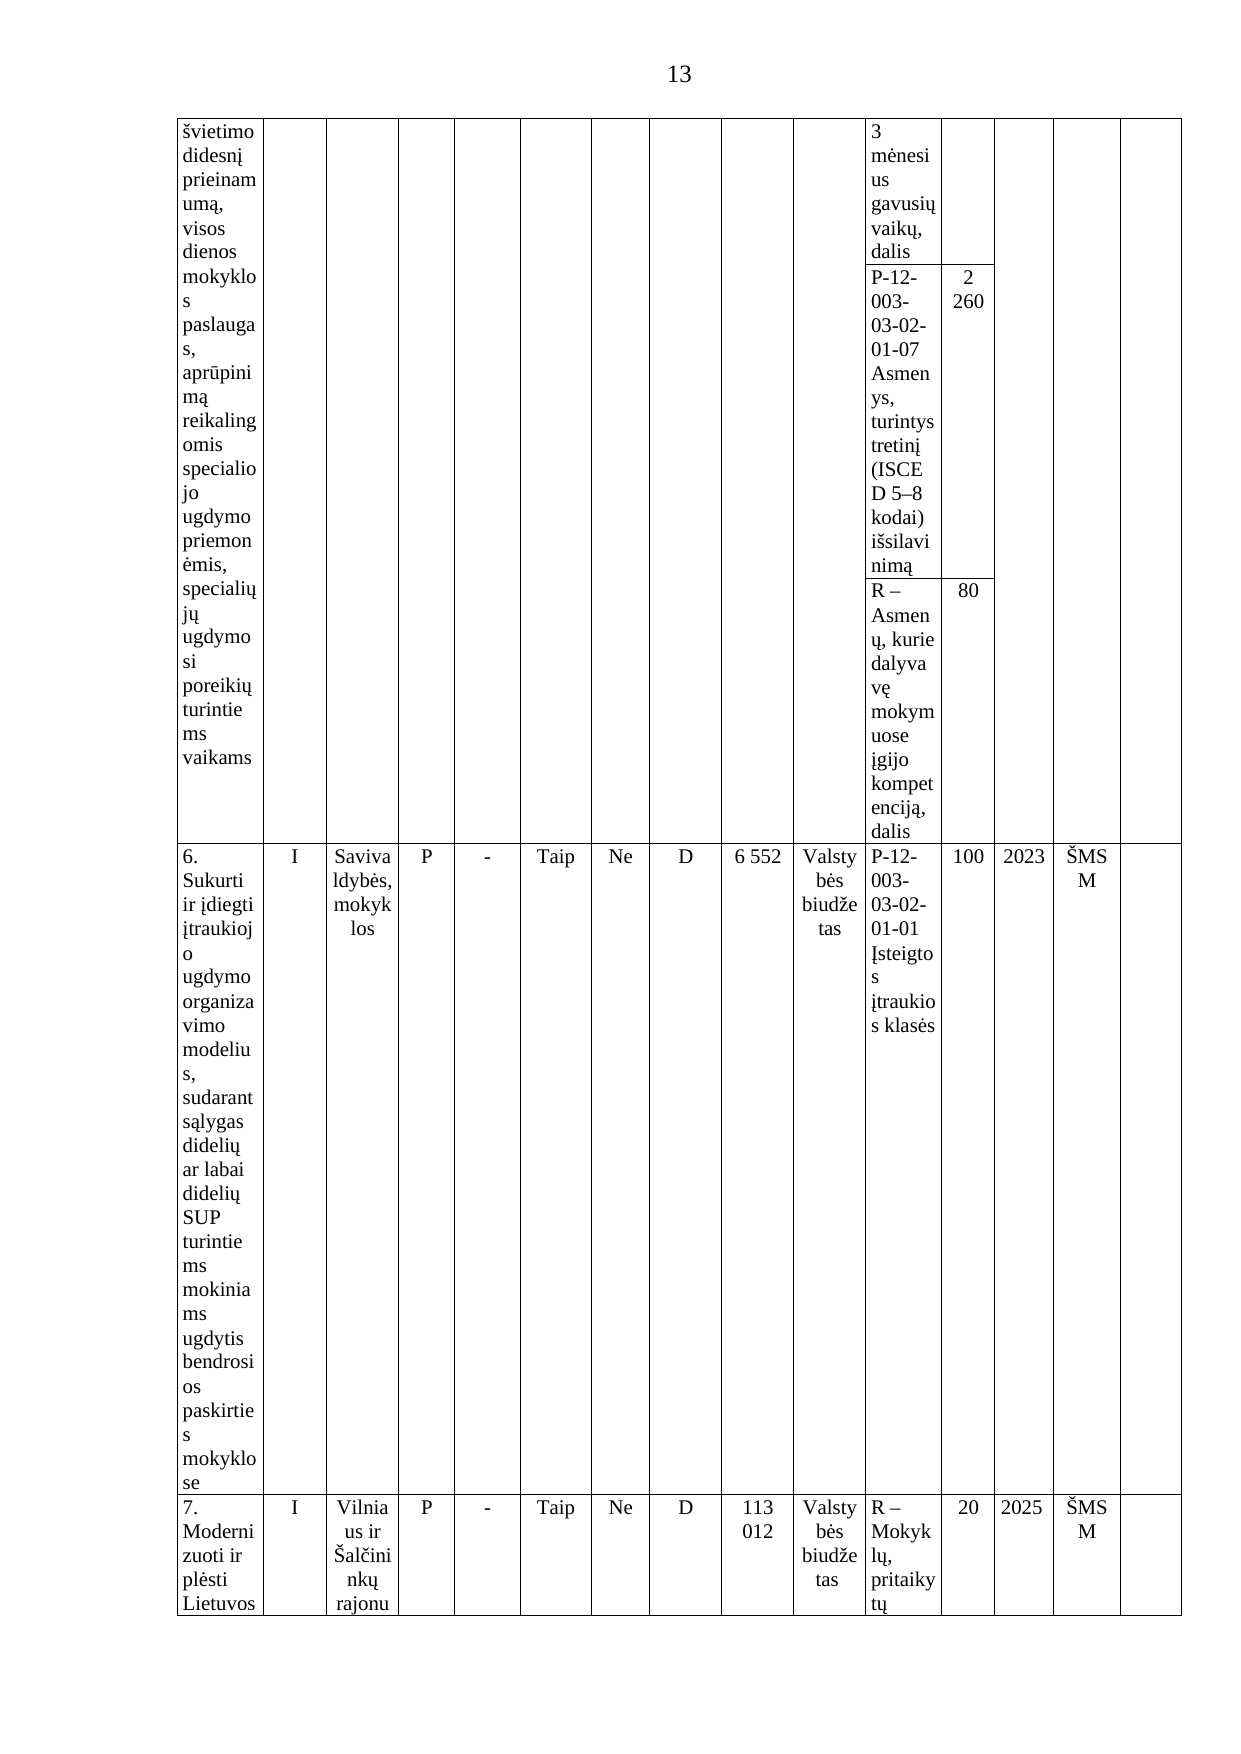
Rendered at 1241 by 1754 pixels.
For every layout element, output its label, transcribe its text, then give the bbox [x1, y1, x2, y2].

table_cell [1121, 1495, 1181, 1615]
table_cell Taip [521, 844, 591, 1494]
table_cell - [455, 844, 520, 1494]
table_cell ŠMSM [1054, 844, 1120, 1494]
table_cell [650, 119, 721, 843]
table_cell [942, 119, 994, 263]
table_cell Savivaldybės, mokyklos [327, 844, 398, 1494]
table_cell Ne [592, 844, 649, 1494]
table_cell [264, 119, 326, 843]
table_cell Valstybės biudžetas [794, 844, 865, 1494]
table_cell P [399, 844, 454, 1494]
table_cell P-12-003-03-02-01-07 Asmenys, turintys tretinį (ISCED 5–8 kodai) išsilavinimą [866, 265, 941, 577]
table_cell 6. Sukurti ir įdiegti įtraukiojo ugdymo organizavimo modelius, sudarant sąlygas didelių ar labai didelių SUP turintiems mokiniams ugdytis bendrosios paskirties mokyklose [178, 844, 263, 1494]
table_cell [521, 119, 591, 843]
table_cell [455, 119, 520, 843]
table_cell 2 260 [942, 265, 994, 577]
table_cell 2025 [995, 1495, 1053, 1615]
table_cell 3 mėnesius gavusių vaikų, dalis [866, 119, 941, 263]
table_cell [327, 119, 398, 843]
table_cell I [264, 1495, 326, 1615]
table_cell Ne [592, 1495, 649, 1615]
table_cell 2023 [995, 844, 1053, 1494]
table_cell D [650, 844, 721, 1494]
table_cell Taip [521, 1495, 591, 1615]
table_cell [1121, 119, 1181, 843]
table_cell I [264, 844, 326, 1494]
table_cell [722, 119, 793, 843]
table_cell [995, 119, 1053, 843]
table_cell [592, 119, 649, 843]
table_cell švietimo didesnį prieinamumą, visos dienos mokyklos paslaugas, aprūpinimą reikalingomis specialiojo ugdymo priemonėmis, specialiųjų ugdymosi poreikių turintiems vaikams [178, 119, 263, 843]
table_cell P-12-003-03-02-01-01 Įsteigtos įtraukios klasės [866, 844, 941, 1494]
table_cell [794, 119, 865, 843]
table_cell [399, 119, 454, 843]
table_cell 80 [942, 579, 994, 843]
table_cell [1121, 844, 1181, 1494]
table_cell - [455, 1495, 520, 1615]
table_cell D [650, 1495, 721, 1615]
table_cell Vilniaus ir Šalčininkų rajonu [327, 1495, 398, 1615]
table_cell R – Asmenų, kurie dalyvavę mokymuose įgijo kompetenciją, dalis [866, 579, 941, 843]
table_cell 7. Modernizuoti ir plėsti Lietuvos [178, 1495, 263, 1615]
table_cell [1054, 119, 1120, 843]
table_cell P [399, 1495, 454, 1615]
table_cell Valstybės biudžetas [794, 1495, 865, 1615]
table_cell 20 [942, 1495, 994, 1615]
table_cell R – Mokyklų, pritaikytų [866, 1495, 941, 1615]
table_cell 100 [942, 844, 994, 1494]
table_cell 6 552 [722, 844, 793, 1494]
table_cell ŠMSM [1054, 1495, 1120, 1615]
table_cell 113 012 [722, 1495, 793, 1615]
